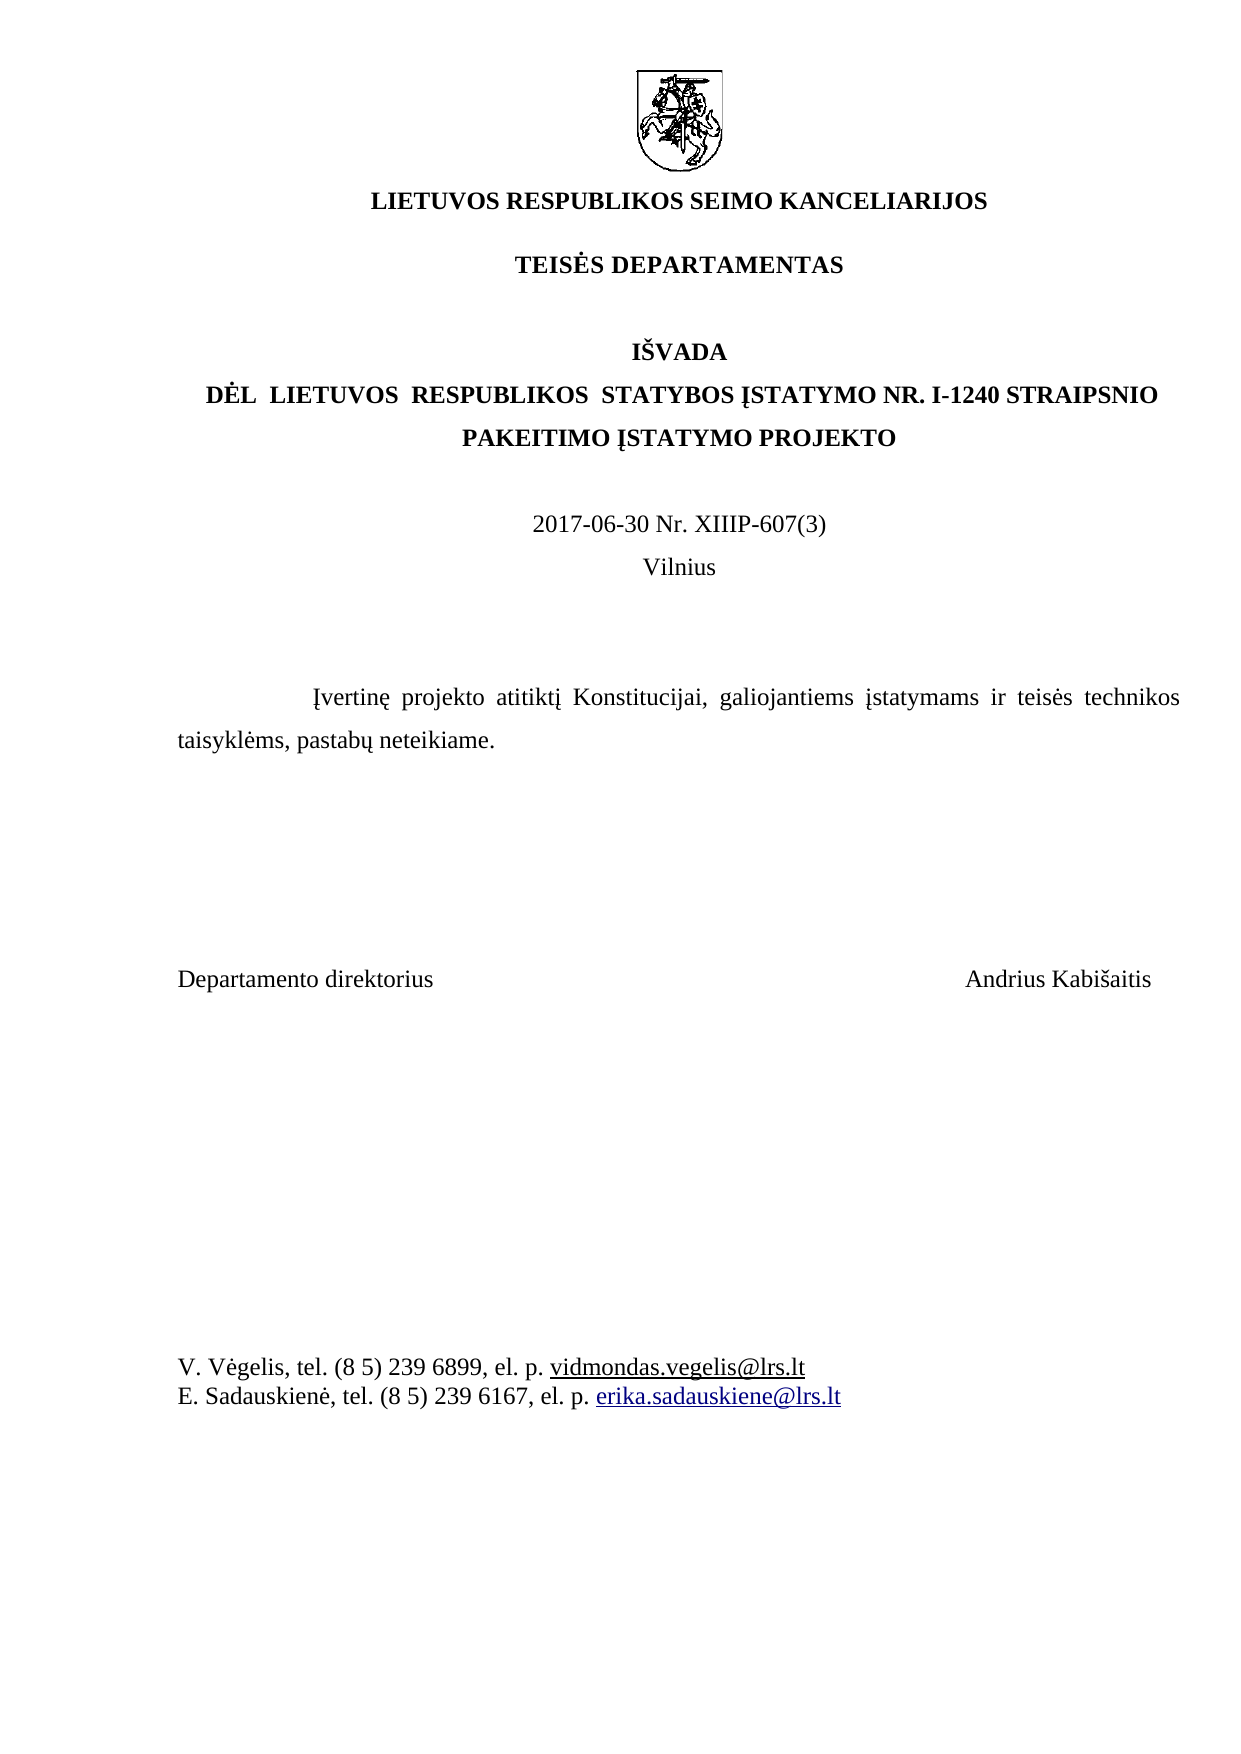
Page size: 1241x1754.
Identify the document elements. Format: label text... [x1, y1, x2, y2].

text DĖL LIETUVOS RESPUBLIKOS STATYBOS ĮSTATYMO NR. I-1240 STRAIPSNIO PAKEITIMO ĮSTATYMO PROJEKTO [177, 380, 1181, 452]
text Departamento direktorius Andrius Kabišaitis [177, 964, 1181, 993]
text Vilnius [177, 552, 1181, 581]
text IŠVADA [177, 337, 1181, 365]
text TEISĖS DEPARTAMENTAS [177, 250, 1181, 279]
text 2017-06-30 Nr. XIIIP-607(3) [177, 509, 1181, 538]
text E. Sadauskienė, tel. (8 5) 239 6167, el. p. erika.sadauskiene@lrs.lt [177, 1381, 1181, 1410]
text LIETUVOS RESPUBLIKOS SEIMO KANCELIARIJOS [177, 186, 1181, 215]
text Įvertinę projekto atitiktį Konstitucijai, galiojantiems įstatymams ir teisės technikos taisyklėms, pastabų neteikiame. [177, 682, 1181, 753]
text V. Vėgelis, tel. (8 5) 239 6899, el. p. vidmondas.vegelis@lrs.lt [177, 1352, 1181, 1381]
